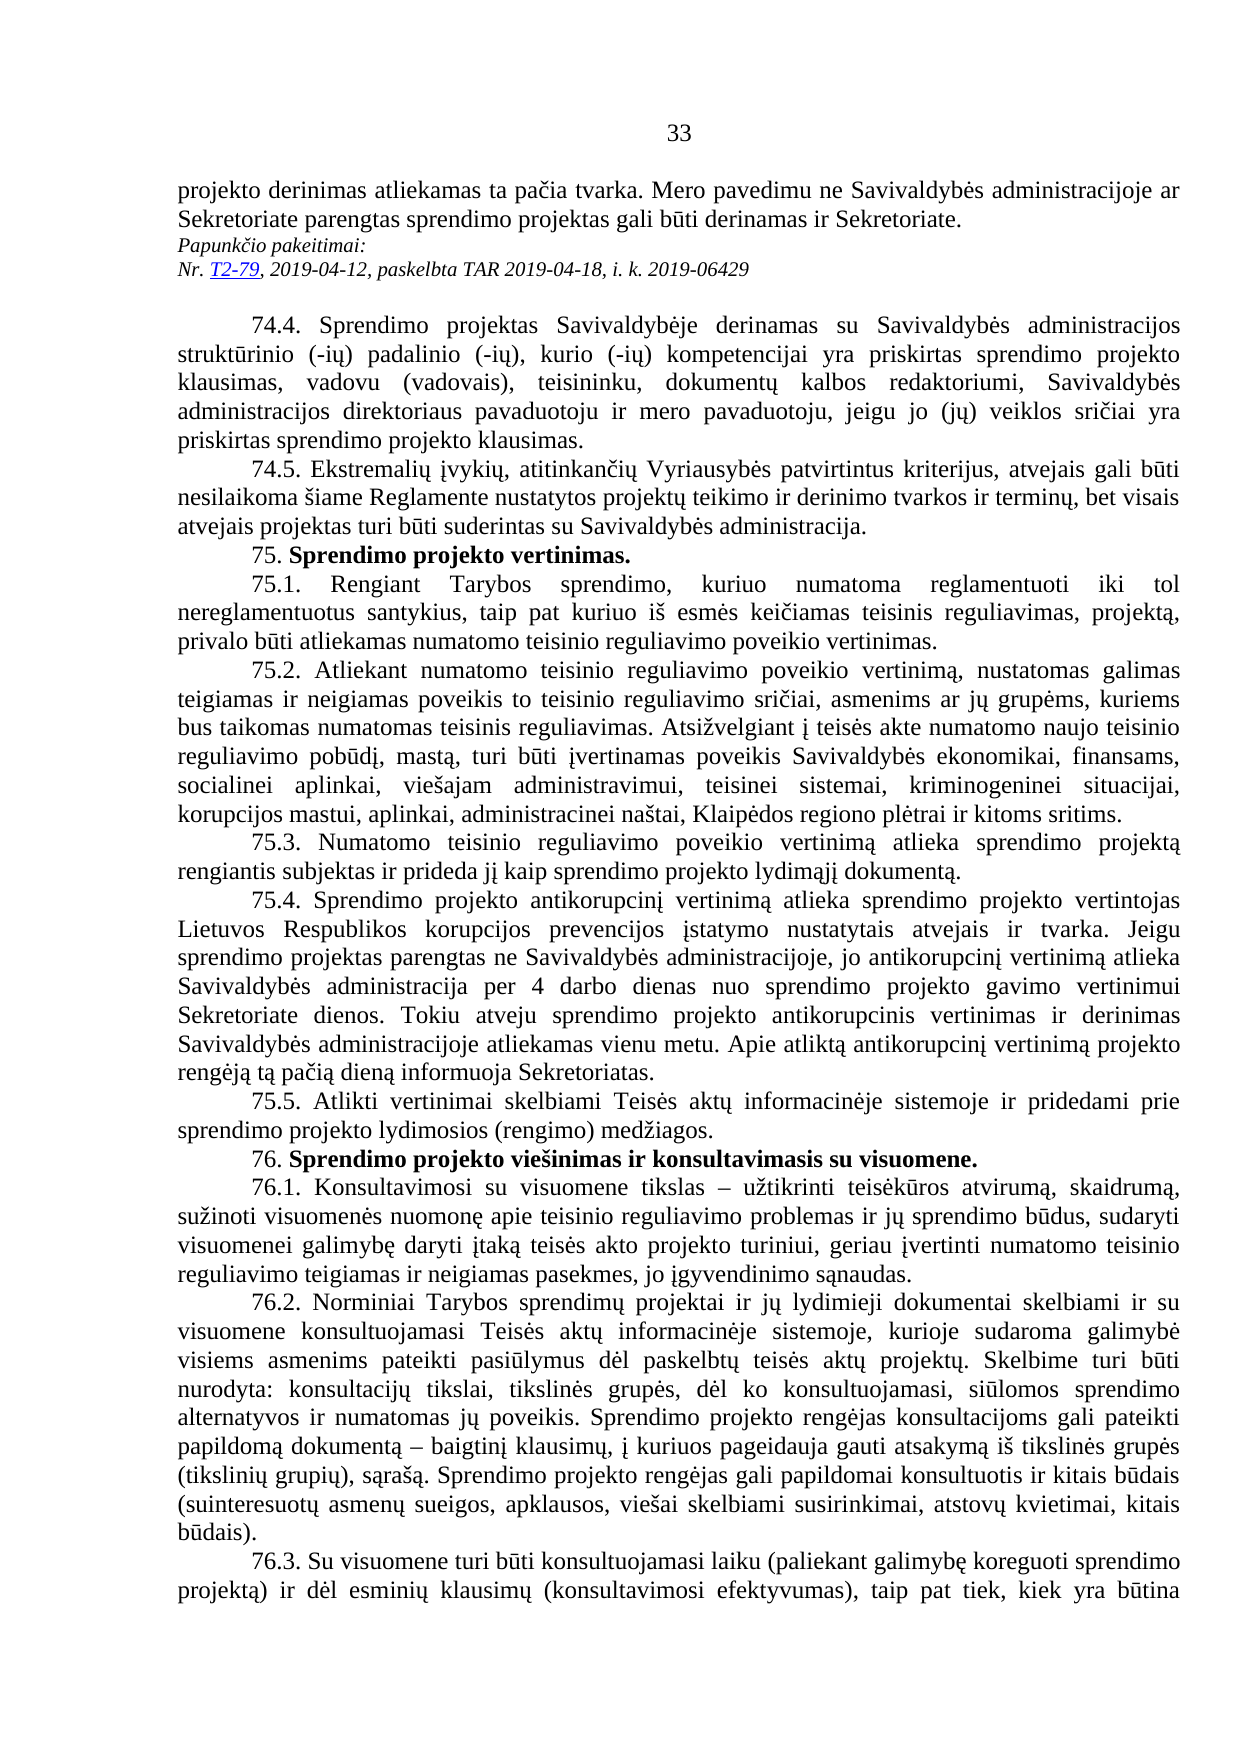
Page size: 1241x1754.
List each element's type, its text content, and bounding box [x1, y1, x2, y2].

text 75.1. Rengiant Tarybos sprendimo, kuriuo numatoma reglamentuoti iki tol nereglamentuotus santykius, taip pat kuriuo iš esmės keičiamas teisinis reguliavimas, projektą, privalo būti atliekamas numatomo teisinio reguliavimo poveikio vertinimas. [177, 569, 1181, 655]
text 74.4. Sprendimo projektas Savivaldybėje derinamas su Savivaldybės administracijos struktūrinio (-ių) padalinio (-ių), kurio (-ių) kompetencijai yra priskirtas sprendimo projekto klausimas, vadovu (vadovais), teisininku, dokumentų kalbos redaktoriumi, Savivaldybės administracijos direktoriaus pavaduotoju ir mero pavaduotoju, jeigu jo (jų) veiklos sričiai yra priskirtas sprendimo projekto klausimas. [177, 310, 1181, 454]
text 76.2. Norminiai Tarybos sprendimų projektai ir jų lydimieji dokumentai skelbiami ir su visuomene konsultuojamasi Teisės aktų informacinėje sistemoje, kurioje sudaroma galimybė visiems asmenims pateikti pasiūlymus dėl paskelbtų teisės aktų projektų. Skelbime turi būti nurodyta: konsultacijų tikslai, tikslinės grupės, dėl ko konsultuojamasi, siūlomos sprendimo alternatyvos ir numatomas jų poveikis. Sprendimo projekto rengėjas konsultacijoms gali pateikti papildomą dokumentą – baigtinį klausimų, į kuriuos pageidauja gauti atsakymą iš tikslinės grupės (tikslinių grupių), sąrašą. Sprendimo projekto rengėjas gali papildomai konsultuotis ir kitais būdais (suinteresuotų asmenų sueigos, apklausos, viešai skelbiami susirinkimai, atstovų kvietimai, kitais būdais). [177, 1287, 1181, 1546]
text Papunkčio pakeitimai: [177, 233, 1181, 257]
text 74.5. Ekstremalių įvykių, atitinkančių Vyriausybės patvirtintus kriterijus, atvejais gali būti nesilaikoma šiame Reglamente nustatytos projektų teikimo ir derinimo tvarkos ir terminų, bet visais atvejais projektas turi būti suderintas su Savivaldybės administracija. [177, 454, 1181, 540]
text 75.2. Atliekant numatomo teisinio reguliavimo poveikio vertinimą, nustatomas galimas teigiamas ir neigiamas poveikis to teisinio reguliavimo sričiai, asmenims ar jų grupėms, kuriems bus taikomas numatomas teisinis reguliavimas. Atsižvelgiant į teisės akte numatomo naujo teisinio reguliavimo pobūdį, mastą, turi būti įvertinamas poveikis Savivaldybės ekonomikai, finansams, socialinei aplinkai, viešajam administravimui, teisinei sistemai, kriminogeninei situacijai, korupcijos mastui, aplinkai, administracinei naštai, Klaipėdos regiono plėtrai ir kitoms sritims. [177, 655, 1181, 827]
text 76.3. Su visuomene turi būti konsultuojamasi laiku (paliekant galimybę koreguoti sprendimo projektą) ir dėl esminių klausimų (konsultavimosi efektyvumas), taip pat tiek, kiek yra būtina [177, 1546, 1181, 1604]
text 76. Sprendimo projekto viešinimas ir konsultavimasis su visuomene. [177, 1144, 1181, 1172]
text 75.3. Numatomo teisinio reguliavimo poveikio vertinimą atlieka sprendimo projektą rengiantis subjektas ir prideda jį kaip sprendimo projekto lydimąjį dokumentą. [177, 827, 1181, 885]
text projekto derinimas atliekamas ta pačia tvarka. Mero pavedimu ne Savivaldybės administracijoje ar Sekretoriate parengtas sprendimo projektas gali būti derinamas ir Sekretoriate. [177, 176, 1181, 233]
text 76.1. Konsultavimosi su visuomene tikslas – užtikrinti teisėkūros atvirumą, skaidrumą, sužinoti visuomenės nuomonę apie teisinio reguliavimo problemas ir jų sprendimo būdus, sudaryti visuomenei galimybę daryti įtaką teisės akto projekto turiniui, geriau įvertinti numatomo teisinio reguliavimo teigiamas ir neigiamas pasekmes, jo įgyvendinimo sąnaudas. [177, 1172, 1181, 1287]
text 75. Sprendimo projekto vertinimas. [177, 540, 1181, 569]
text 75.5. Atlikti vertinimai skelbiami Teisės aktų informacinėje sistemoje ir pridedami prie sprendimo projekto lydimosios (rengimo) medžiagos. [177, 1086, 1181, 1144]
text 75.4. Sprendimo projekto antikorupcinį vertinimą atlieka sprendimo projekto vertintojas Lietuvos Respublikos korupcijos prevencijos įstatymo nustatytais atvejais ir tvarka. Jeigu sprendimo projektas parengtas ne Savivaldybės administracijoje, jo antikorupcinį vertinimą atlieka Savivaldybės administracija per 4 darbo dienas nuo sprendimo projekto gavimo vertinimui Sekretoriate dienos. Tokiu atveju sprendimo projekto antikorupcinis vertinimas ir derinimas Savivaldybės administracijoje atliekamas vienu metu. Apie atliktą antikorupcinį vertinimą projekto rengėją tą pačią dieną informuoja Sekretoriatas. [177, 885, 1181, 1086]
text Nr. T2-79, 2019-04-12, paskelbta TAR 2019-04-18, i. k. 2019-06429 [177, 257, 1181, 281]
